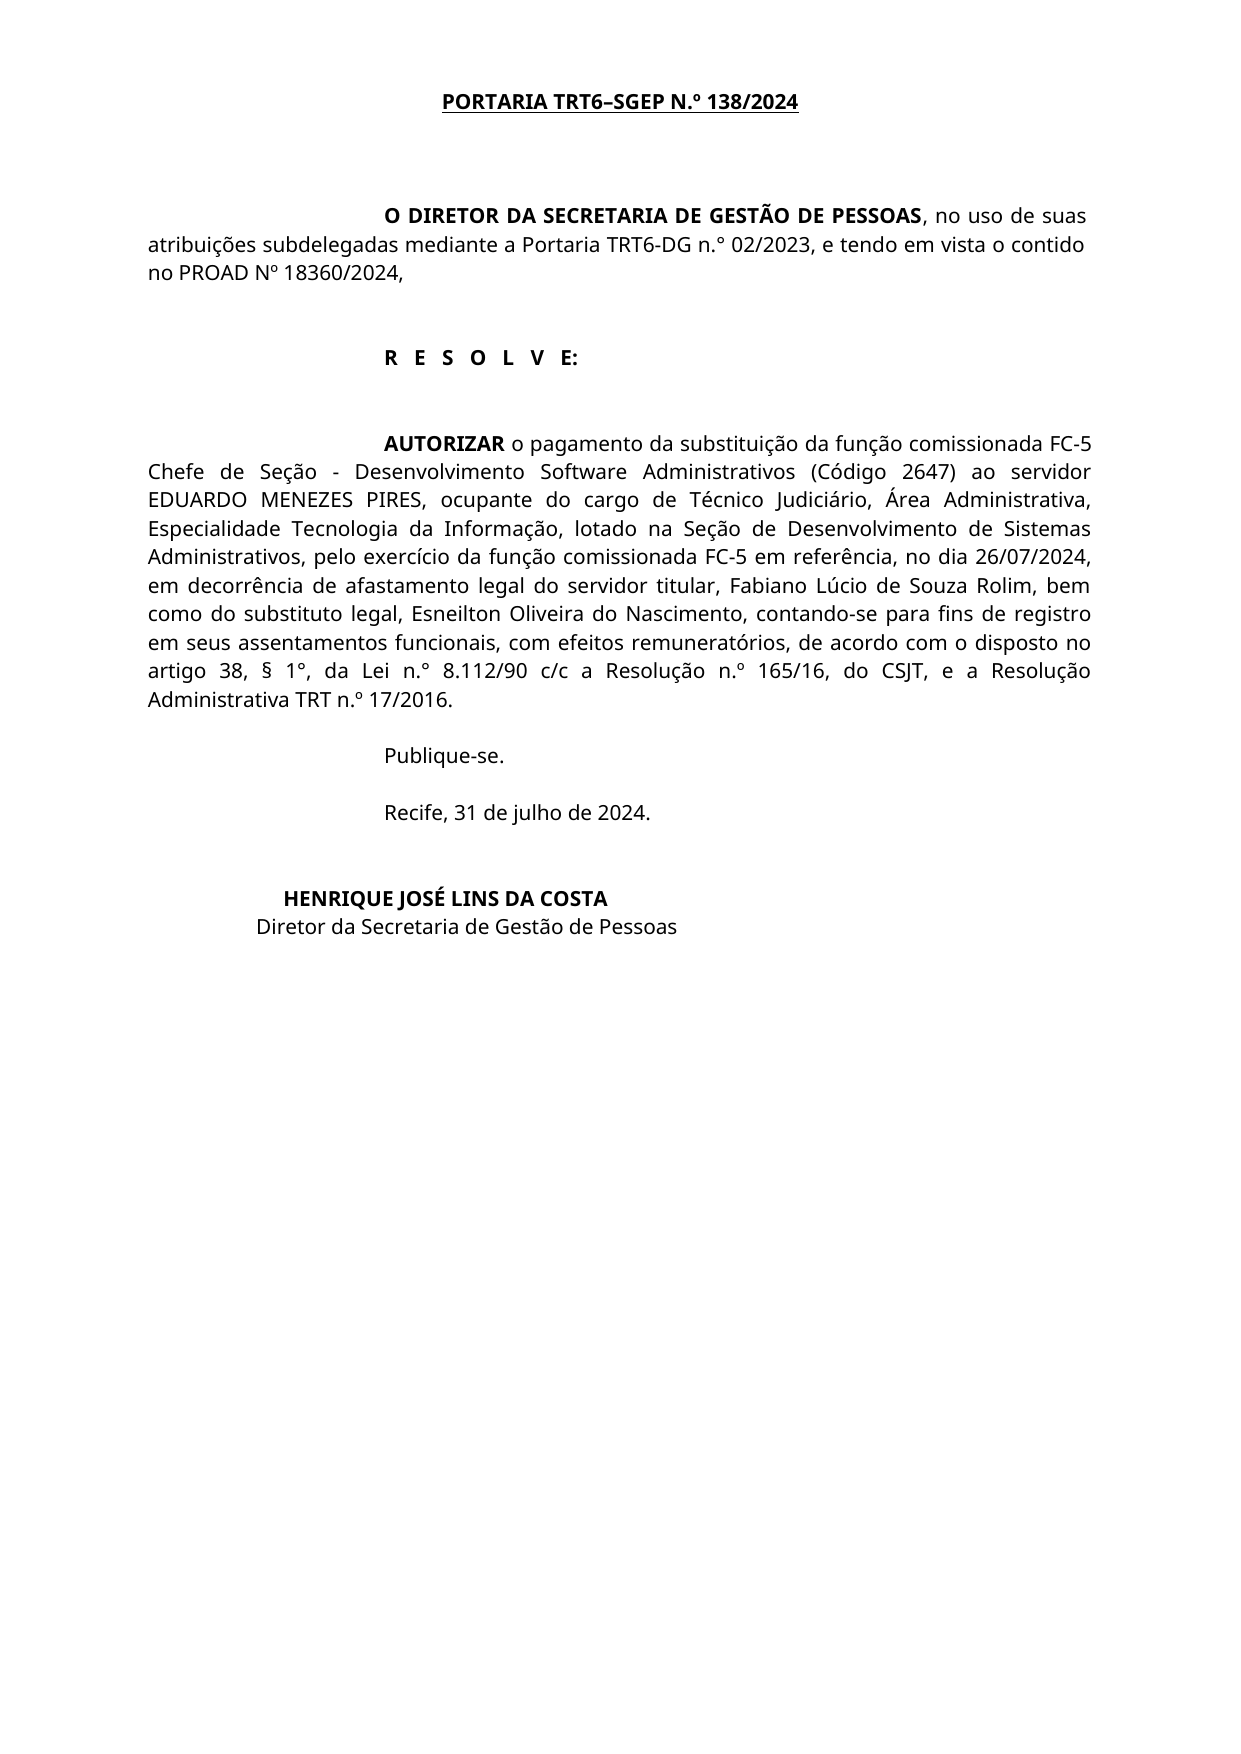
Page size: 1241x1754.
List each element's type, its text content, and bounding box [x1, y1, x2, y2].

text AUTORIZAR o pagamento da substituição da função comissionada FC-5 Chefe de Seção - Desenvolvimento Software Administrativos (Código 2647) ao servidor EDUARDO MENEZES PIRES, ocupante do cargo de Técnico Judiciário, Área Administrativa, Especialidade Tecnologia da Informação, lotado na Seção de Desenvolvimento de Sistemas Administrativos, pelo exercício da função comissionada FC-5 em referência, no dia 26/07/2024, em decorrência de afastamento legal do servidor titular, Fabiano Lúcio de Souza Rolim, bem como do substituto legal, Esneilton Oliveira do Nascimento, contando-se para fins de registro em seus assentamentos funcionais, com efeitos remuneratórios, de acordo com o disposto no artigo 38, § 1°, da Lei n.° 8.112/90 c/c a Resolução n.º 165/16, do CSJT, e a Resolução Administrativa TRT n.º 17/2016. [148, 429, 1092, 713]
text Diretor da Secretaria de Gestão de Pessoas [148, 912, 1092, 941]
text Recife, 31 de julho de 2024. [148, 798, 1092, 827]
text HENRIQUE JOSÉ LINS DA COSTA [148, 884, 1092, 912]
text Publique-se. [148, 742, 1092, 770]
text R E S O L V E: [148, 343, 1087, 372]
text O DIRETOR DA SECRETARIA DE GESTÃO DE PESSOAS, no uso de suas atribuições subdelegadas mediante a Portaria TRT6-DG n.° 02/2023, e tendo em vista o contido no PROAD Nº 18360/2024, [148, 201, 1087, 287]
text PORTARIA TRT6–SGEP N.º 138/2024 [148, 87, 1092, 116]
